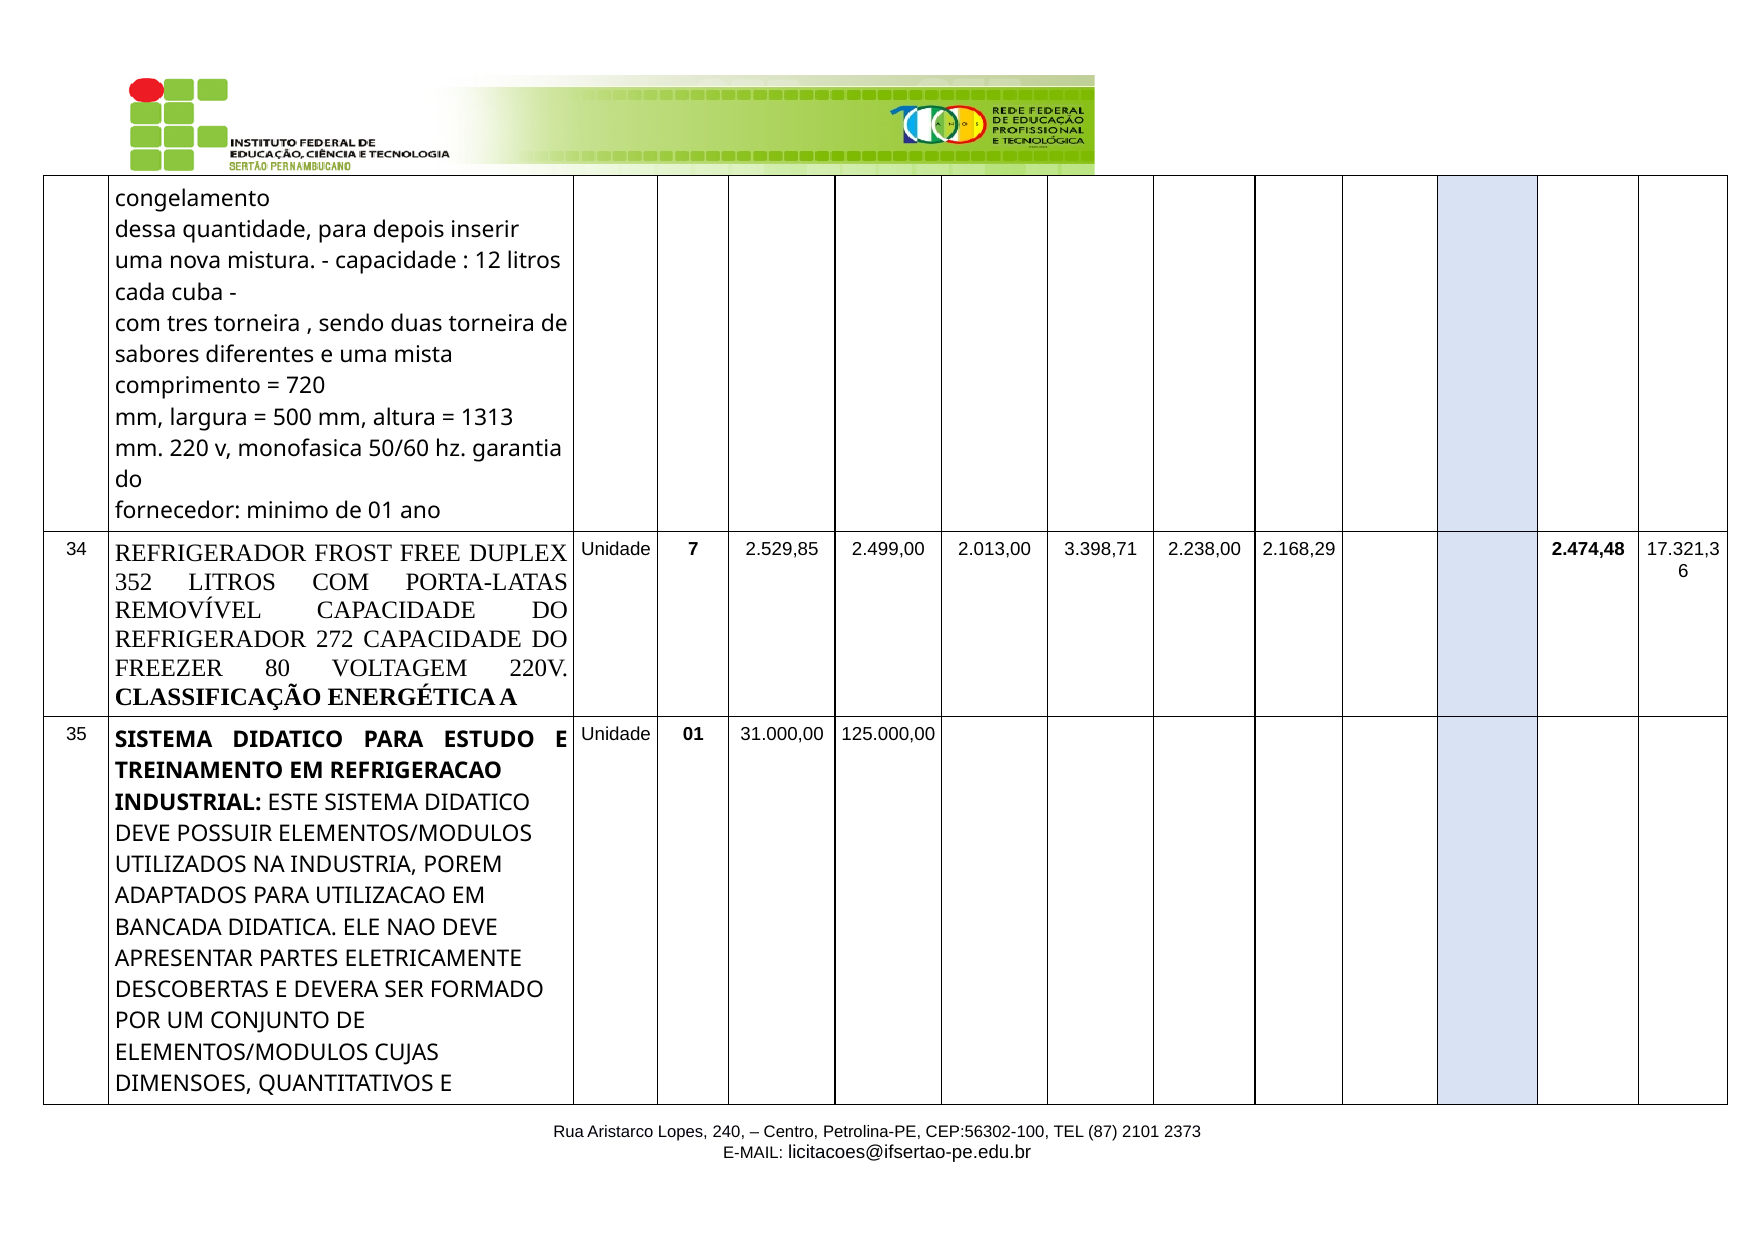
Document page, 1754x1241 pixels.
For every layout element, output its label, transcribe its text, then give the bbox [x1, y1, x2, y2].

table_cell [44, 176, 108, 531]
table_cell [1538, 176, 1638, 531]
table_cell [658, 176, 728, 531]
table_cell 2.013,00 [942, 532, 1047, 716]
table_cell Unidade [574, 532, 657, 716]
table_cell 2.474,48 [1538, 532, 1638, 716]
table_cell [1343, 717, 1437, 1104]
table_cell SISTEMA DIDATICO PARA ESTUDO E TREINAMENTO EM REFRIGERACAO INDUSTRIAL: ESTE SISTEMA DIDATICO DEVE POSSUIR ELEMENTOS/MODULOS UTILIZADOS NA INDUSTRIA, POREM ADAPTADOS PARA UTILIZACAO EM BANCADA DIDATICA. ELE NAO DEVE APRESENTAR PARTES ELETRICAMENTE DESCOBERTAS E DEVERA SER FORMADO POR UM CONJUNTO DE ELEMENTOS/MODULOS CUJAS DIMENSOES, QUANTITATIVOS E [109, 717, 573, 1104]
table_cell 2.529,85 [729, 532, 834, 716]
table_cell 2.168,29 [1256, 532, 1342, 716]
table_cell [1538, 717, 1638, 1104]
table_cell congelamento dessa quantidade, para depois inserir uma nova mistura. - capacidade : 12 litros cada cuba - com tres torneira , sendo duas torneira de sabores diferentes e uma mista comprimento = 720 mm, largura = 500 mm, altura = 1313 mm. 220 v, monofasica 50/60 hz. garantia do fornecedor: minimo de 01 ano [109, 176, 573, 531]
table_cell [1343, 176, 1437, 531]
table_cell [729, 176, 834, 531]
table_cell [1048, 176, 1153, 531]
table_cell 01 [658, 717, 728, 1104]
table_cell [1256, 717, 1342, 1104]
table_cell [1256, 176, 1342, 531]
table_cell [836, 176, 941, 531]
table_cell [1438, 532, 1537, 716]
table_cell [942, 176, 1047, 531]
table_cell 17.321,36 [1639, 532, 1727, 716]
table_cell 2.499,00 [836, 532, 941, 716]
table_cell REFRIGERADOR FROST FREE DUPLEX 352 LITROS COM PORTA-LATAS REMOVÍVEL CAPACIDADE DO REFRIGERADOR 272 CAPACIDADE DO FREEZER 80 VOLTAGEM 220V. CLASSIFICAÇÃO ENERGÉTICA A [109, 532, 573, 716]
table_cell [942, 717, 1047, 1104]
table_cell 34 [44, 532, 108, 716]
table_cell [1639, 176, 1727, 531]
table_cell [1154, 717, 1254, 1104]
table_cell 35 [44, 717, 108, 1104]
table_cell [574, 176, 657, 531]
table_cell 31.000,00 [729, 717, 834, 1104]
table_cell [1639, 717, 1727, 1104]
table_cell Unidade [574, 717, 657, 1104]
table_cell [1438, 717, 1537, 1104]
table_cell [1048, 717, 1153, 1104]
table_cell 2.238,00 [1154, 532, 1254, 716]
table_cell 7 [658, 532, 728, 716]
table_cell 3.398,71 [1048, 532, 1153, 716]
table_cell [1154, 176, 1254, 531]
table_cell 125.000,00 [836, 717, 941, 1104]
table_cell [1438, 176, 1537, 531]
table_cell [1343, 532, 1437, 716]
